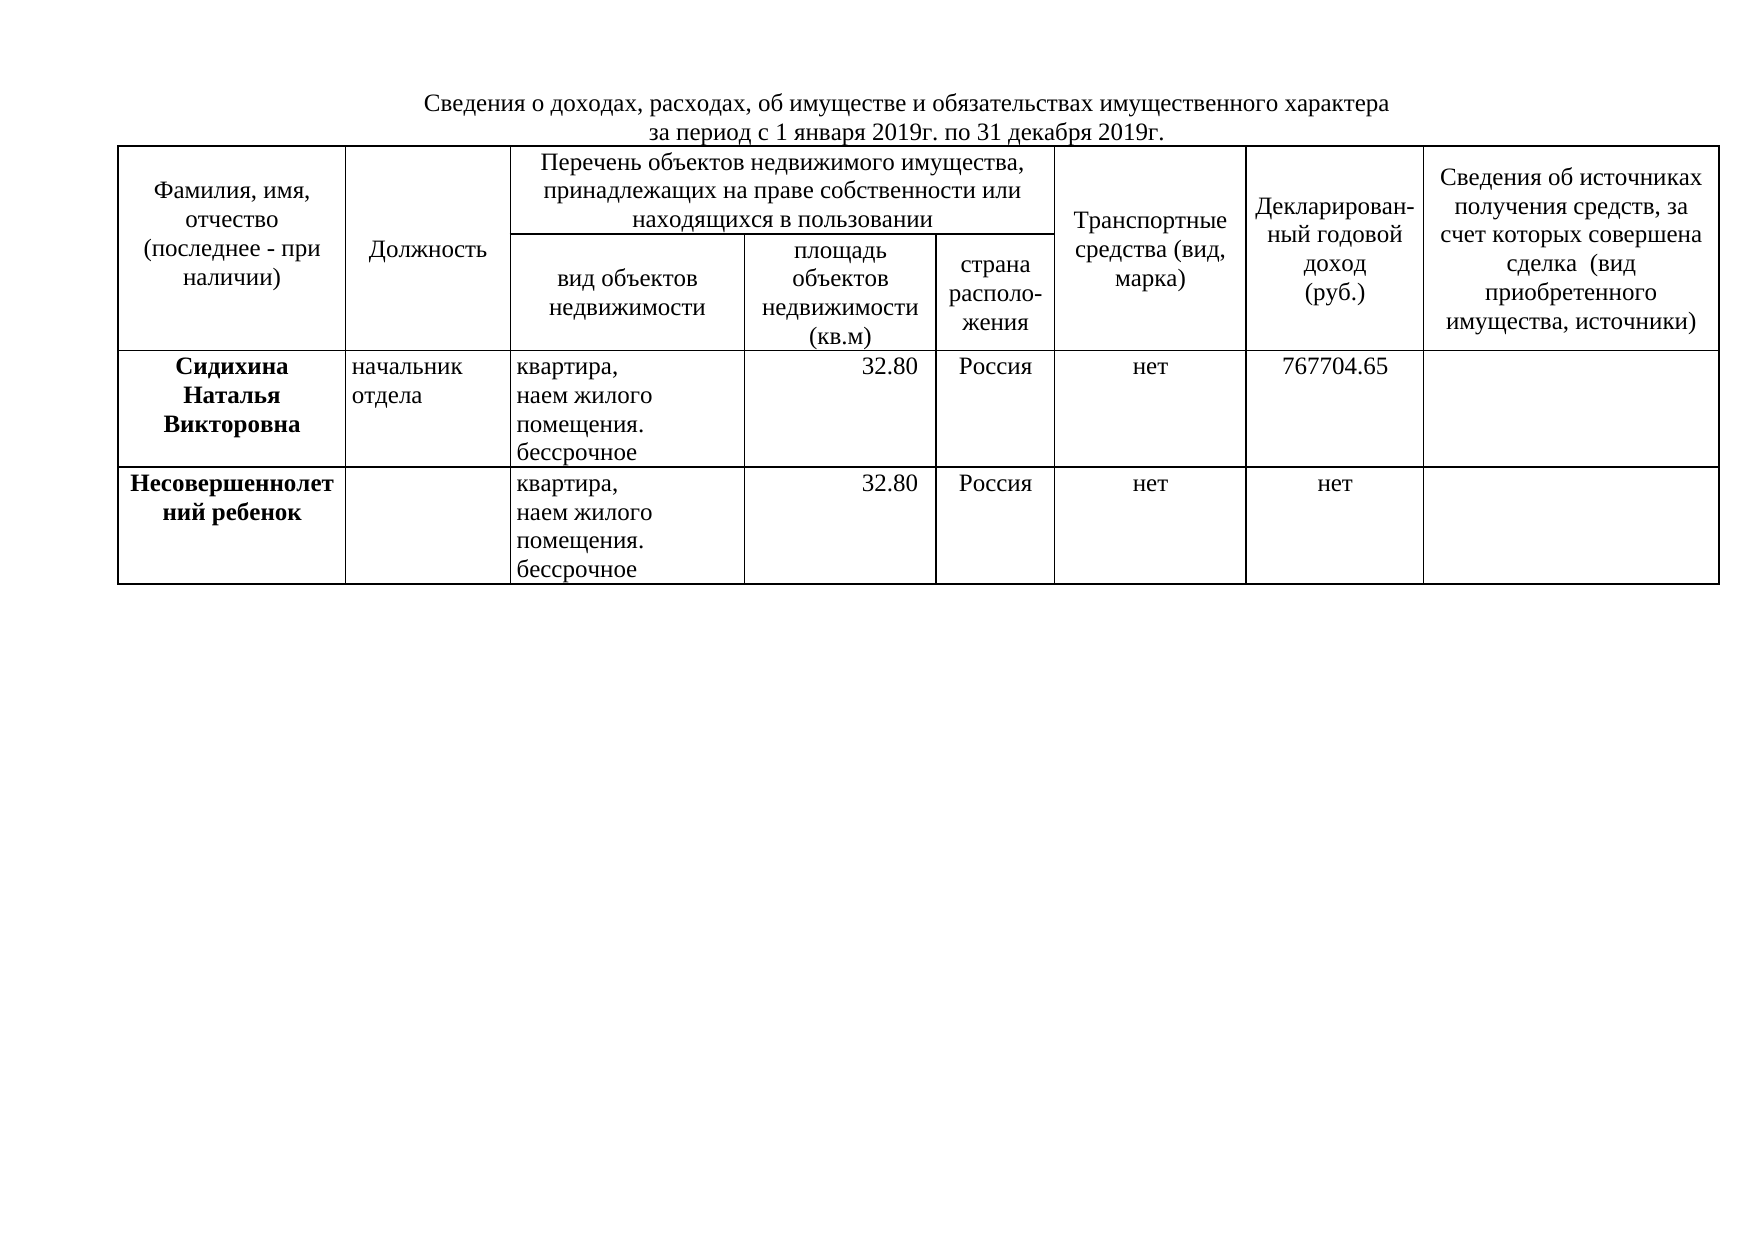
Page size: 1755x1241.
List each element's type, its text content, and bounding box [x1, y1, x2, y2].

table_cell [1424, 468, 1718, 583]
table_header Транспортные средства (вид, марка) [1055, 147, 1245, 350]
table_cell Россия [937, 468, 1054, 583]
table_header Декларирован-ный годовой доход (руб.) [1247, 147, 1423, 350]
table_cell нет [1247, 468, 1423, 583]
table_cell [346, 468, 510, 583]
table_cell [1424, 351, 1718, 466]
table_cell Несовершеннолетний ребенок [119, 468, 345, 583]
table_cell нет [1055, 468, 1245, 583]
table_header Фамилия, имя, отчество (последнее - при наличии) [119, 147, 345, 350]
table_cell страна располо- жения [937, 235, 1054, 350]
table_cell начальник отдела [346, 351, 510, 466]
table_cell площадь объектов недвижимости (кв.м) [745, 235, 935, 350]
text за период с 1 января 2019г. по 31 декабря 2019г. [118, 117, 1695, 145]
table_cell вид объектов недвижимости [511, 235, 744, 350]
table_header Перечень объектов недвижимого имущества, принадлежащих на праве собственности или находящихся в пользовании [511, 147, 1054, 233]
table_cell Сидихина Наталья Викторовна [119, 351, 345, 466]
table_header Должность [346, 147, 510, 350]
table_cell 32.80 [745, 468, 935, 583]
text Сведения о доходах, расходах, об имуществе и обязательствах имущественного характера [118, 88, 1695, 117]
table_cell 32.80 [745, 351, 935, 466]
table_cell нет [1055, 351, 1245, 466]
table_cell квартира, наем жилого помещения. бессрочное [511, 468, 744, 583]
table_cell квартира, наем жилого помещения. бессрочное [511, 351, 744, 466]
table_header Сведения об источниках получения средств, за счет которых совершена сделка (вид приобретенного имущества, источники) [1424, 147, 1718, 350]
table_cell 767704.65 [1247, 351, 1423, 466]
table_cell Россия [937, 351, 1054, 466]
